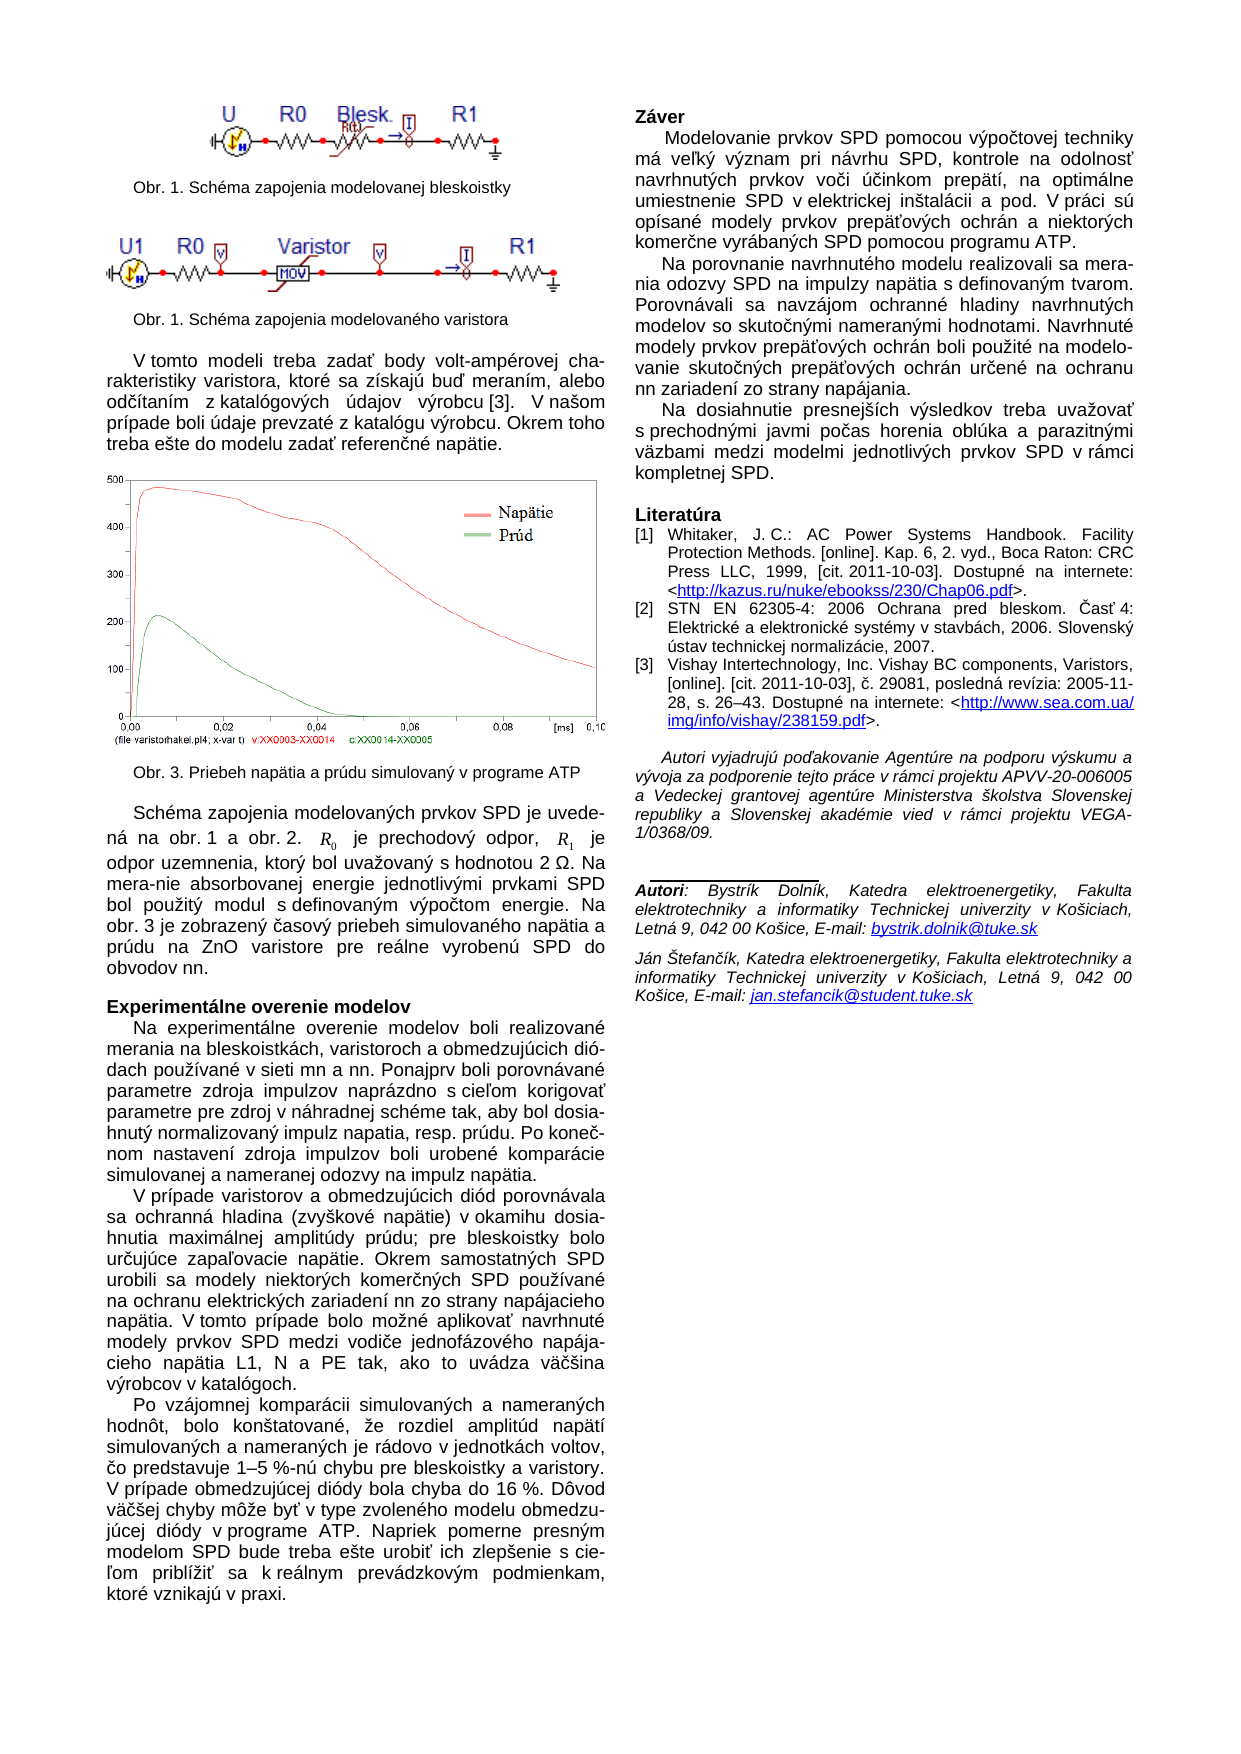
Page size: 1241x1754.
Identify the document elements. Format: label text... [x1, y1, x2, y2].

text Ján Štefančík, Katedra elektroenergetiky, Fakulta elektrotechniky a informatiky Technickej univerzity v Košiciach, Letná 9, 042 00 Košice, E-mail: jan.stefancik@student.tuke.sk [635, 949, 1134, 1005]
text V prípade varistorov a obmedzujúcich diód porovnávala sa ochranná hladina (zvyškové napätie) v okamihu dosia-hnutia maximálnej amplitúdy prúdu; pre bleskoistky bolo určujúce zapaľovacie napätie. Okrem samostatných SPD urobili sa modely niektorých komerčných SPD používané na ochranu elektrických zariadení nn zo strany napájacieho napätia. V tomto prípade bolo možné aplikovať navrhnuté modely prvkov SPD medzi vodiče jednofázového napája-cieho napätia L1, N a PE tak, ako to uvádza väčšina výrobcov v katalógoch. [106, 1185, 605, 1395]
picture [209, 106, 502, 160]
text Na porovnanie navrhnutého modelu realizovali sa mera-nia odozvy SPD na impulzy napätia s definovaným tvarom. Porovnávali sa navzájom ochranné hladiny navrhnutých modelov so skutočnými nameranými hodnotami. Navrhnuté modely prvkov prepäťových ochrán boli použité na modelo-vanie skutočných prepäťových ochrán určené na ochranu nn zariadení zo strany napájania. [635, 253, 1134, 399]
text Na experimentálne overenie modelov boli realizované merania na bleskoistkách, varistoroch a obmedzujúcich dió-dach používané v sieti mn a nn. Ponajprv boli porovnávané parametre zdroja impulzov naprázdno s cieľom korigovať parametre pre zdroj v náhradnej schéme tak, aby bol dosia-hnutý normalizovaný impulz napatia, resp. prúdu. Po koneč-nom nastavení zdroja impulzov boli urobené komparácie simulovanej a nameranej odozvy na impulz napätia. [106, 1018, 605, 1185]
title Záver [635, 106, 1134, 127]
text Schéma zapojenia modelovaných prvkov SPD je uvede-ná na obr. 1 a obr. 2. je prechodový odpor, je odpor uzemnenia, ktorý bol uvažovaný s hodnotou 2 Ω. Na mera-nie absorbovanej energie jednotlivými prvkami SPD bol použitý modul s definovaným výpočtom energie. Na obr. 3 je zobrazený časový priebeh simulovaného napätia a prúdu na ZnO varistore pre reálne vyrobenú SPD do obvodov nn. [106, 803, 605, 978]
title Experimentálne overenie modelov [106, 997, 605, 1018]
text Obr. 3. Priebeh napätia a prúdu simulovaný v programe ATP [106, 763, 605, 782]
title Literatúra [635, 504, 1134, 525]
picture [106, 238, 560, 292]
text Obr. 1. Schéma zapojenia modelovaného varistora [106, 310, 605, 329]
list Whitaker, J. C.: AC Power Systems Handbook. Facility Protection Methods. [online]. Kap. 6, 2. vyd., Boca Raton: CRC Press LLC, 1999, [cit. 2011-10-03]. Dostupné na internete: <http://kazus.ru/nuke/ebookss/230/Chap06.pdf>. [635, 525, 1134, 600]
picture [106, 475, 606, 745]
text Na dosiahnutie presnejších výsledkov treba uvažovať s prechodnými javmi počas horenia oblúka a parazitnými väzbami medzi modelmi jednotlivých prvkov SPD v rámci kompletnej SPD. [635, 399, 1134, 483]
text Obr. 1. Schéma zapojenia modelovanej bleskoistky [106, 178, 605, 197]
text V tomto modeli treba zadať body volt-ampérovej cha-rakteristiky varistora, ktoré sa získajú buď meraním, alebo odčítaním z katalógových údajov výrobcu [3]. V našom prípade boli údaje prevzaté z katalógu výrobcu. Okrem toho treba ešte do modelu zadať referenčné napätie. [106, 350, 605, 455]
text Po vzájomnej komparácii simulovaných a nameraných hodnôt, bolo konštatované, že rozdiel amplitúd napätí simulovaných a nameraných je rádovo v jednotkách voltov, čo predstavuje 1–5 %-nú chybu pre bleskoistky a varistory. V prípade obmedzujúcej diódy bola chyba do 16 %. Dôvod väčšej chyby môže byť v type zvoleného modelu obmedzu-júcej diódy v programe ATP. Napriek pomerne presným modelom SPD bude treba ešte urobiť ich zlepšenie s cie-ľom priblížiť sa k reálnym prevádzkovým podmienkam, ktoré vznikajú v praxi. [106, 1395, 605, 1604]
text Modelovanie prvkov SPD pomocou výpočtovej techniky má veľký význam pri návrhu SPD, kontrole na odolnosť navrhnutých prvkov voči účinkom prepätí, na optimálne umiestnenie SPD v elektrickej inštalácii a pod. V práci sú opísané modely prvkov prepäťových ochrán a niektorých komerčne vyrábaných SPD pomocou programu ATP. [635, 127, 1134, 253]
text Autori: Bystrík Dolník, Katedra elektroenergetiky, Fakulta elektrotechniky a informatiky Technickej univerzity v Košiciach, Letná 9, 042 00 Košice, E-mail: bystrik.dolnik@tuke.sk [635, 882, 1134, 938]
list Vishay Intertechnology, Inc. Vishay BC components, Varistors, [online]. [cit. 2011-10-03], č. 29081, posledná revízia: 2005-11-28, s. 26–43. Dostupné na internete: <http://www.sea.com.ua/ img/info/vishay/238159.pdf>. [635, 656, 1134, 730]
list STN EN 62305-4: 2006 Ochrana pred bleskom. Časť 4: Elektrické a elektronické systémy v stavbách, 2006. Slovenský ústav technickej normalizácie, 2007. [635, 600, 1134, 656]
text Autori vyjadrujú poďakovanie Agentúre na podporu výskumu a vývoja za podporenie tejto práce v rámci projektu APVV-20-006005 a Vedeckej grantovej agentúre Ministerstva školstva Slovenskej republiky a Slovenskej akadémie vied v rámci projektu VEGA-1/0368/09. [635, 749, 1134, 842]
